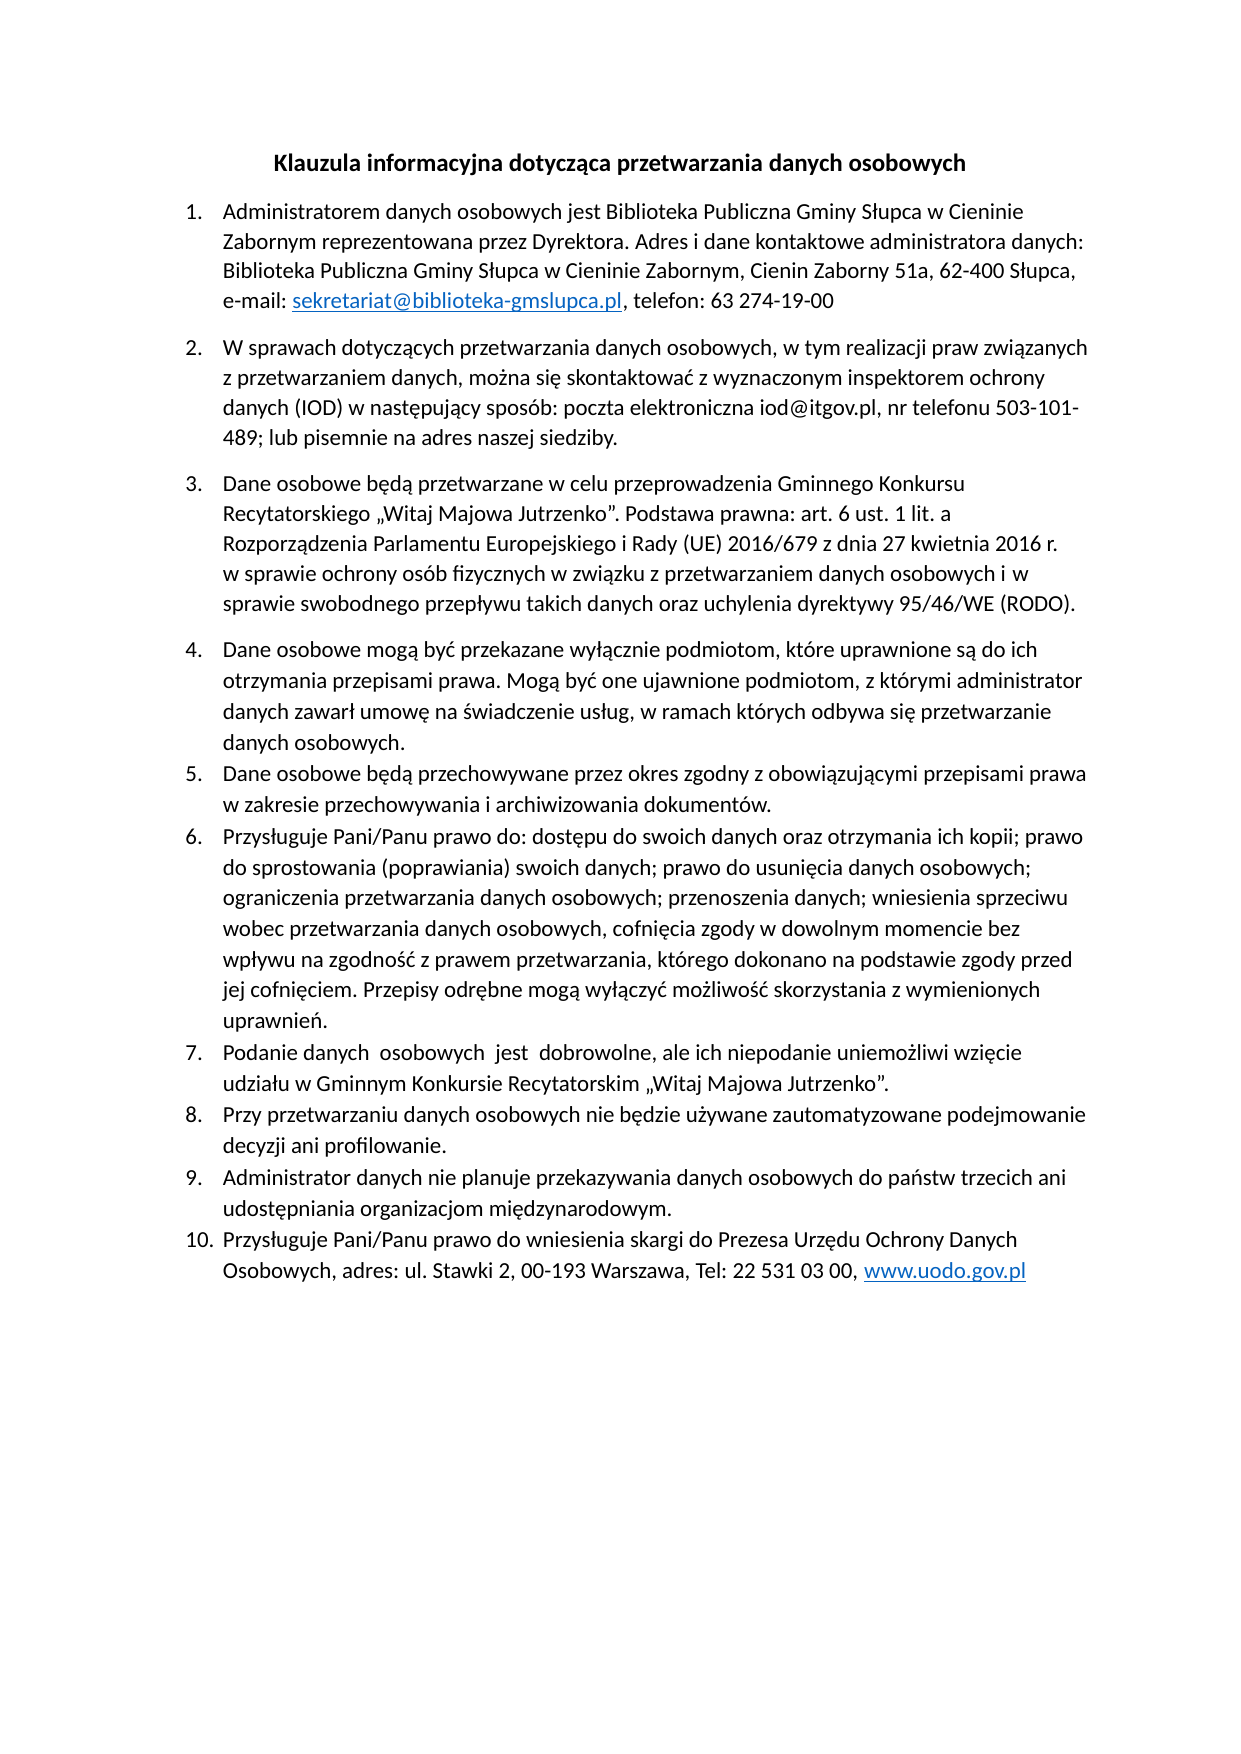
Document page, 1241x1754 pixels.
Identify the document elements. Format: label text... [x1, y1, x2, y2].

list Przy przetwarzaniu danych osobowych nie będzie używane zautomatyzowane podejmowanie decyzji ani profilowanie. [185, 1101, 1093, 1159]
text Klauzula informacyjna dotycząca przetwarzania danych osobowych [148, 148, 1093, 178]
list Przysługuje Pani/Panu prawo do: dostępu do swoich danych oraz otrzymania ich kopii; prawo do sprostowania (poprawiania) swoich danych; prawo do usunięcia danych osobowych; ograniczenia przetwarzania danych osobowych; przenoszenia danych; wniesienia sprzeciwu wobec przetwarzania danych osobowych, cofnięcia zgody w dowolnym momencie bez wpływu na zgodność z prawem przetwarzania, którego dokonano na podstawie zgody przed jej cofnięciem. Przepisy odrębne mogą wyłączyć możliwość skorzystania z wymienionych uprawnień. [185, 822, 1093, 1034]
list Administratorem danych osobowych jest Biblioteka Publiczna Gminy Słupca w Cieninie Zabornym reprezentowana przez Dyrektora. Adres i dane kontaktowe administratora danych: Biblioteka Publiczna Gminy Słupca w Cieninie Zabornym, Cienin Zaborny 51a, 62-400 Słupca, e-mail: sekretariat@biblioteka-gmslupca.pl, telefon: 63 274-19-00 [185, 197, 1093, 314]
list Dane osobowe mogą być przekazane wyłącznie podmiotom, które uprawnione są do ich otrzymania przepisami prawa. Mogą być one ujawnione podmiotom, z którymi administrator danych zawarł umowę na świadczenie usług, w ramach których odbywa się przetwarzanie danych osobowych. [185, 636, 1093, 756]
list Podanie danych osobowych jest dobrowolne, ale ich niepodanie uniemożliwi wzięcie udziału w Gminnym Konkursie Recytatorskim „Witaj Majowa Jutrzenko”. [185, 1038, 1093, 1097]
list Dane osobowe będą przechowywane przez okres zgodny z obowiązującymi przepisami prawa w zakresie przechowywania i archiwizowania dokumentów. [185, 759, 1093, 818]
list Administrator danych nie planuje przekazywania danych osobowych do państw trzecich ani udostępniania organizacjom międzynarodowym. [185, 1163, 1093, 1222]
list W sprawach dotyczących przetwarzania danych osobowych, w tym realizacji praw związanych z przetwarzaniem danych, można się skontaktować z wyznaczonym inspektorem ochrony danych (IOD) w następujący sposób: poczta elektroniczna iod@itgov.pl, nr telefonu 503-101-489; lub pisemnie na adres naszej siedziby. [185, 333, 1093, 451]
list Przysługuje Pani/Panu prawo do wniesienia skargi do Prezesa Urzędu Ochrony Danych Osobowych, adres: ul. Stawki 2, 00-193 Warszawa, Tel: 22 531 03 00, www.uodo.gov.pl [185, 1226, 1093, 1284]
list Dane osobowe będą przetwarzane w celu przeprowadzenia Gminnego Konkursu Recytatorskiego „Witaj Majowa Jutrzenko”. Podstawa prawna: art. 6 ust. 1 lit. a Rozporządzenia Parlamentu Europejskiego i Rady (UE) 2016/679 z dnia 27 kwietnia 2016 r. w sprawie ochrony osób fizycznych w związku z przetwarzaniem danych osobowych i w sprawie swobodnego przepływu takich danych oraz uchylenia dyrektywy 95/46/WE (RODO). [185, 469, 1093, 617]
